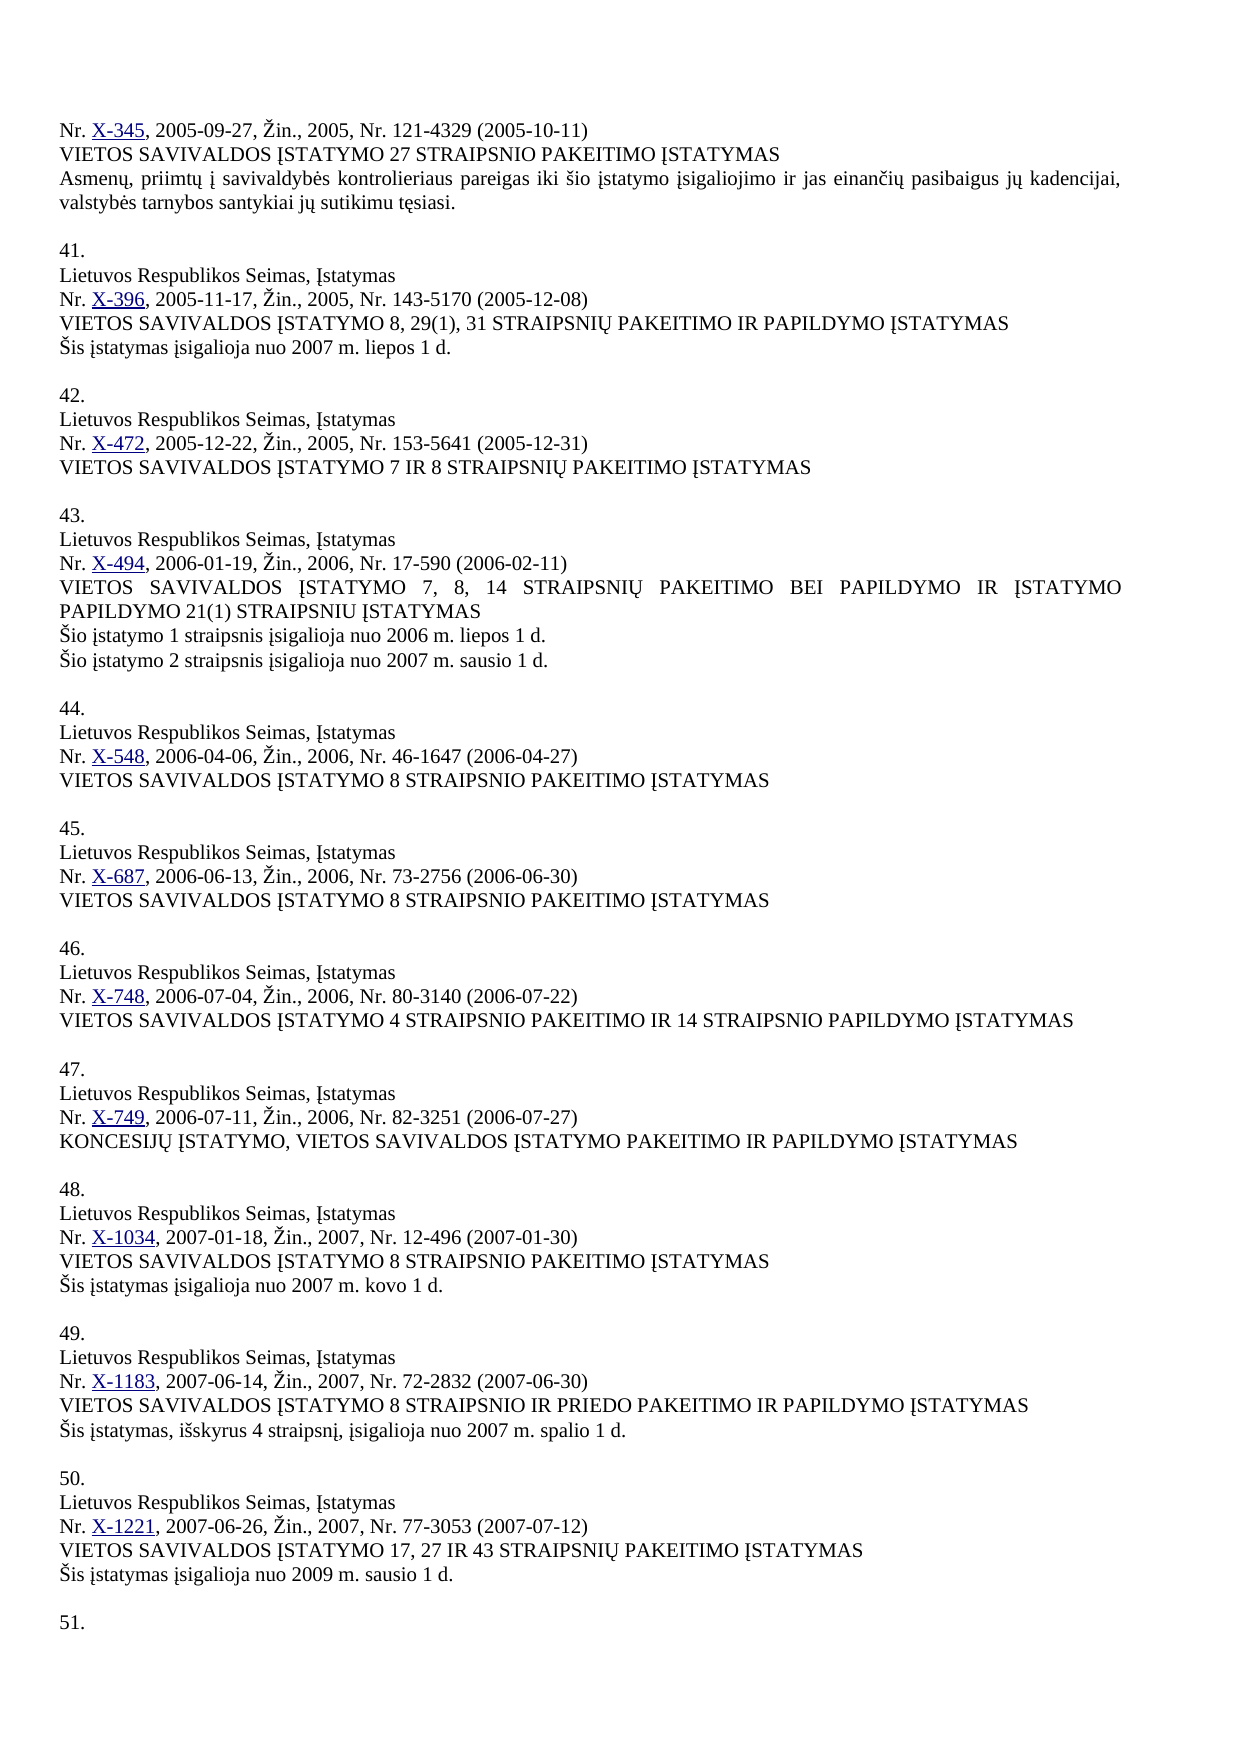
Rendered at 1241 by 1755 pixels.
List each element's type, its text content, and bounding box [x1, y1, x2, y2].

text VIETOS SAVIVALDOS ĮSTATYMO 8 STRAIPSNIO IR PRIEDO PAKEITIMO IR PAPILDYMO ĮSTATYMAS [59, 1393, 1122, 1417]
text Nr. X-345, 2005-09-27, Žin., 2005, Nr. 121-4329 (2005-10-11) [59, 118, 1122, 142]
text 49. [59, 1321, 1122, 1345]
text Nr. X-472, 2005-12-22, Žin., 2005, Nr. 153-5641 (2005-12-31) [59, 431, 1122, 455]
text 41. [59, 238, 1122, 262]
text Nr. X-748, 2006-07-04, Žin., 2006, Nr. 80-3140 (2006-07-22) [59, 984, 1122, 1008]
text Nr. X-687, 2006-06-13, Žin., 2006, Nr. 73-2756 (2006-06-30) [59, 864, 1122, 888]
text VIETOS SAVIVALDOS ĮSTATYMO 8 STRAIPSNIO PAKEITIMO ĮSTATYMAS [59, 768, 1122, 792]
text Šis įstatymas įsigalioja nuo 2007 m. liepos 1 d. [59, 335, 1122, 359]
text Šis įstatymas, išskyrus 4 straipsnį, įsigalioja nuo 2007 m. spalio 1 d. [59, 1417, 1122, 1442]
text VIETOS SAVIVALDOS ĮSTATYMO 7 IR 8 STRAIPSNIŲ PAKEITIMO ĮSTATYMAS [59, 455, 1122, 479]
text 46. [59, 936, 1122, 960]
text Nr. X-548, 2006-04-06, Žin., 2006, Nr. 46-1647 (2006-04-27) [59, 744, 1122, 768]
text 48. [59, 1177, 1122, 1201]
text Lietuvos Respublikos Seimas, Įstatymas [59, 1345, 1122, 1369]
text Šio įstatymo 1 straipsnis įsigalioja nuo 2006 m. liepos 1 d. [59, 623, 1122, 647]
text Nr. X-1183, 2007-06-14, Žin., 2007, Nr. 72-2832 (2007-06-30) [59, 1369, 1122, 1393]
text VIETOS SAVIVALDOS ĮSTATYMO 8 STRAIPSNIO PAKEITIMO ĮSTATYMAS [59, 1249, 1122, 1273]
text Šis įstatymas įsigalioja nuo 2007 m. kovo 1 d. [59, 1273, 1122, 1297]
text Lietuvos Respublikos Seimas, Įstatymas [59, 840, 1122, 864]
text Lietuvos Respublikos Seimas, Įstatymas [59, 720, 1122, 744]
text Lietuvos Respublikos Seimas, Įstatymas [59, 1490, 1122, 1514]
text 44. [59, 696, 1122, 720]
text 50. [59, 1466, 1122, 1490]
text Lietuvos Respublikos Seimas, Įstatymas [59, 1081, 1122, 1105]
text Nr. X-396, 2005-11-17, Žin., 2005, Nr. 143-5170 (2005-12-08) [59, 287, 1122, 311]
text VIETOS SAVIVALDOS ĮSTATYMO 7, 8, 14 STRAIPSNIŲ PAKEITIMO BEI PAPILDYMO IR ĮSTATYMO PAPILDYMO 21(1) STRAIPSNIU ĮSTATYMAS [59, 575, 1122, 623]
text VIETOS SAVIVALDOS ĮSTATYMO 27 STRAIPSNIO PAKEITIMO ĮSTATYMAS [59, 142, 1122, 166]
text 43. [59, 503, 1122, 527]
text Lietuvos Respublikos Seimas, Įstatymas [59, 407, 1122, 431]
text Šio įstatymo 2 straipsnis įsigalioja nuo 2007 m. sausio 1 d. [59, 647, 1122, 672]
text Lietuvos Respublikos Seimas, Įstatymas [59, 960, 1122, 984]
text Nr. X-749, 2006-07-11, Žin., 2006, Nr. 82-3251 (2006-07-27) [59, 1105, 1122, 1129]
text 42. [59, 383, 1122, 407]
text Šis įstatymas įsigalioja nuo 2009 m. sausio 1 d. [59, 1562, 1122, 1586]
text Nr. X-1034, 2007-01-18, Žin., 2007, Nr. 12-496 (2007-01-30) [59, 1225, 1122, 1249]
text 51. [59, 1610, 1122, 1634]
text VIETOS SAVIVALDOS ĮSTATYMO 8, 29(1), 31 STRAIPSNIŲ PAKEITIMO IR PAPILDYMO ĮSTATYMAS [59, 311, 1122, 335]
text KONCESIJŲ ĮSTATYMO, VIETOS SAVIVALDOS ĮSTATYMO PAKEITIMO IR PAPILDYMO ĮSTATYMAS [59, 1129, 1122, 1153]
text 45. [59, 816, 1122, 840]
text VIETOS SAVIVALDOS ĮSTATYMO 4 STRAIPSNIO PAKEITIMO IR 14 STRAIPSNIO PAPILDYMO ĮSTATYMAS [59, 1008, 1122, 1032]
text Lietuvos Respublikos Seimas, Įstatymas [59, 1201, 1122, 1225]
text Lietuvos Respublikos Seimas, Įstatymas [59, 262, 1122, 287]
text 47. [59, 1057, 1122, 1081]
text Asmenų, priimtų į savivaldybės kontrolieriaus pareigas iki šio įstatymo įsigaliojimo ir jas einančių pasibaigus jų kadencijai, valstybės tarnybos santykiai jų sutikimu tęsiasi. [59, 166, 1122, 214]
text Lietuvos Respublikos Seimas, Įstatymas [59, 527, 1122, 551]
text Nr. X-1221, 2007-06-26, Žin., 2007, Nr. 77-3053 (2007-07-12) [59, 1514, 1122, 1538]
text VIETOS SAVIVALDOS ĮSTATYMO 17, 27 IR 43 STRAIPSNIŲ PAKEITIMO ĮSTATYMAS [59, 1538, 1122, 1562]
text Nr. X-494, 2006-01-19, Žin., 2006, Nr. 17-590 (2006-02-11) [59, 551, 1122, 575]
text VIETOS SAVIVALDOS ĮSTATYMO 8 STRAIPSNIO PAKEITIMO ĮSTATYMAS [59, 888, 1122, 912]
